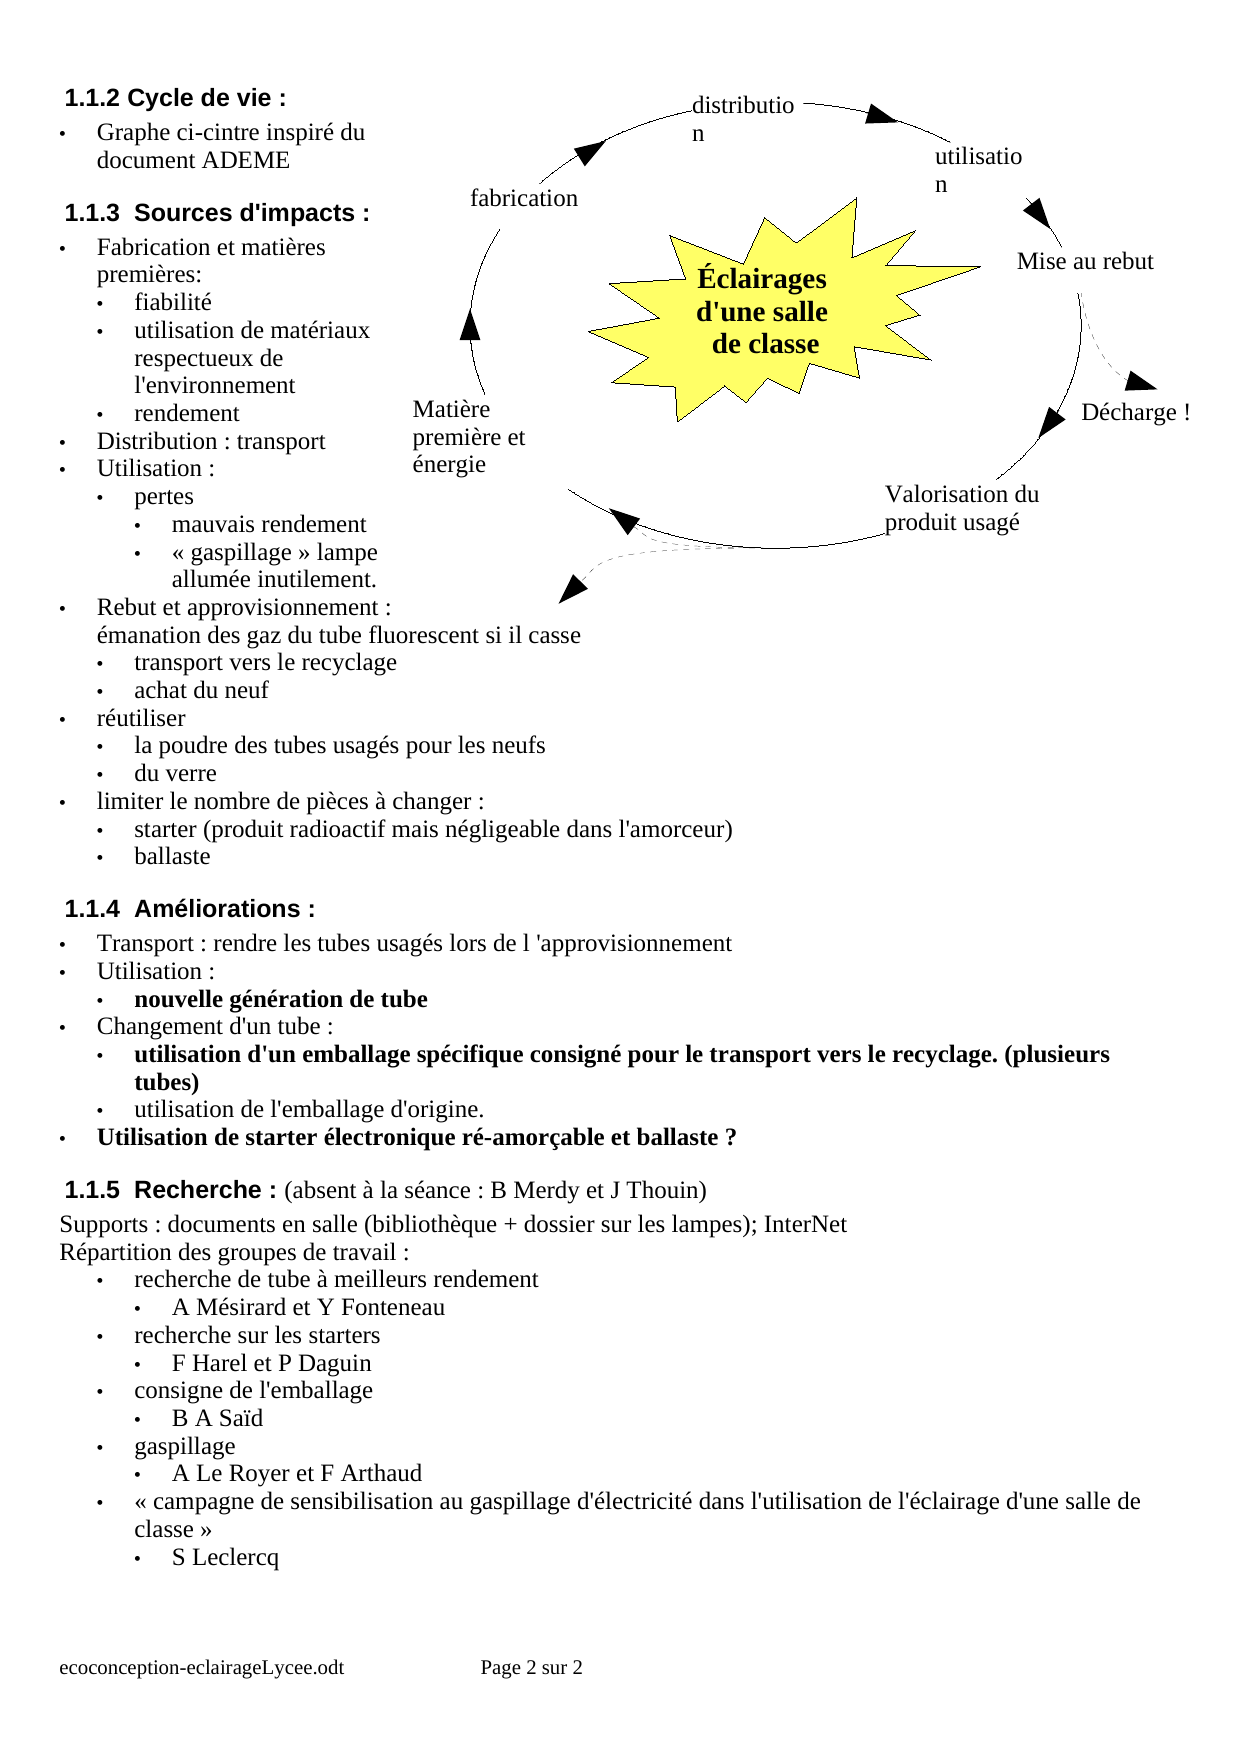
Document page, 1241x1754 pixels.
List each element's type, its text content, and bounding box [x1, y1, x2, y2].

list gaspillage [97, 1432, 1181, 1459]
list Rebut et approvisionnement : émanation des gaz du tube fluorescent si il casse [59, 593, 1181, 648]
list Changement d'un tube : [59, 1012, 1181, 1040]
subtitle Cycle de vie : [59, 84, 1181, 112]
list [1043, 482, 1181, 510]
list la poudre des tubes usagés pour les neufs [97, 732, 1181, 759]
subtitle Recherche : (absent à la séance : B Merdy et J Thouin) [59, 1176, 1181, 1204]
list du verre [97, 759, 1181, 787]
list recherche de tube à meilleurs rendement [97, 1266, 1181, 1293]
list Utilisation : [59, 454, 412, 482]
list [571, 454, 1181, 482]
list [1043, 510, 1181, 538]
text Supports : documents en salle (bibliothèque + dossier sur les lampes); InterNet [59, 1210, 1181, 1238]
subtitle [596, 199, 853, 227]
list limiter le nombre de pièces à changer : [59, 787, 1181, 815]
list achat du neuf [97, 676, 1181, 704]
list utilisation de matériaux respectueux de l'environnement [750, 316, 1181, 399]
list recherche sur les starters [97, 1321, 1181, 1349]
list [898, 288, 1181, 316]
list S Leclercq [134, 1543, 1181, 1570]
list [571, 427, 1181, 454]
list Utilisation de starter électronique ré-amorçable et ballaste ? [59, 1123, 1181, 1151]
list utilisation d'un emballage spécifique consigné pour le transport vers le recyclage. (plusieurs tubes) [97, 1040, 1181, 1096]
subtitle [1041, 199, 1181, 227]
list fiabilité [97, 288, 655, 316]
list A Le Royer et F Arthaud [134, 1459, 1181, 1487]
list Transport : rendre les tubes usagés lors de l 'approvisionnement [59, 929, 1181, 957]
list utilisation de matériaux respectueux de l'environnement [97, 316, 675, 399]
list Fabrication et matières premières: [59, 233, 757, 288]
list réutiliser [59, 704, 1181, 732]
list B A Saïd [134, 1404, 1181, 1432]
list utilisation de l'emballage d'origine. [97, 1096, 1181, 1123]
list consigne de l'emballage [97, 1376, 1181, 1404]
list F Harel et P Daguin [134, 1349, 1181, 1376]
list « campagne de sensibilisation au gaspillage d'électricité dans l'utilisation de l'éclairage d'une salle de classe » [97, 1487, 1181, 1543]
list nouvelle génération de tube [97, 985, 1181, 1012]
list transport vers le recyclage [97, 648, 1181, 676]
list Utilisation : [59, 957, 1181, 985]
list rendement [97, 399, 412, 427]
list pertes [97, 482, 884, 510]
list « gaspillage » lampe allumée inutilement. [134, 538, 1181, 593]
list Distribution : transport [59, 427, 412, 454]
list Fabrication et matières premières: [853, 233, 907, 256]
list Fabrication et matières premières: [888, 233, 1181, 288]
subtitle Améliorations : [59, 895, 1181, 923]
text Répartition des groupes de travail : [59, 1238, 1181, 1266]
list Graphe ci-cintre inspiré du document ADEME [59, 118, 1181, 174]
list ballaste [97, 842, 1181, 870]
list starter (produit radioactif mais négligeable dans l'amorceur) [97, 815, 1181, 842]
list [571, 399, 1081, 427]
list mauvais rendement [134, 510, 884, 538]
subtitle Sources d'impacts : [59, 199, 470, 227]
list A Mésirard et Y Fonteneau [134, 1293, 1181, 1321]
subtitle [855, 199, 1045, 227]
